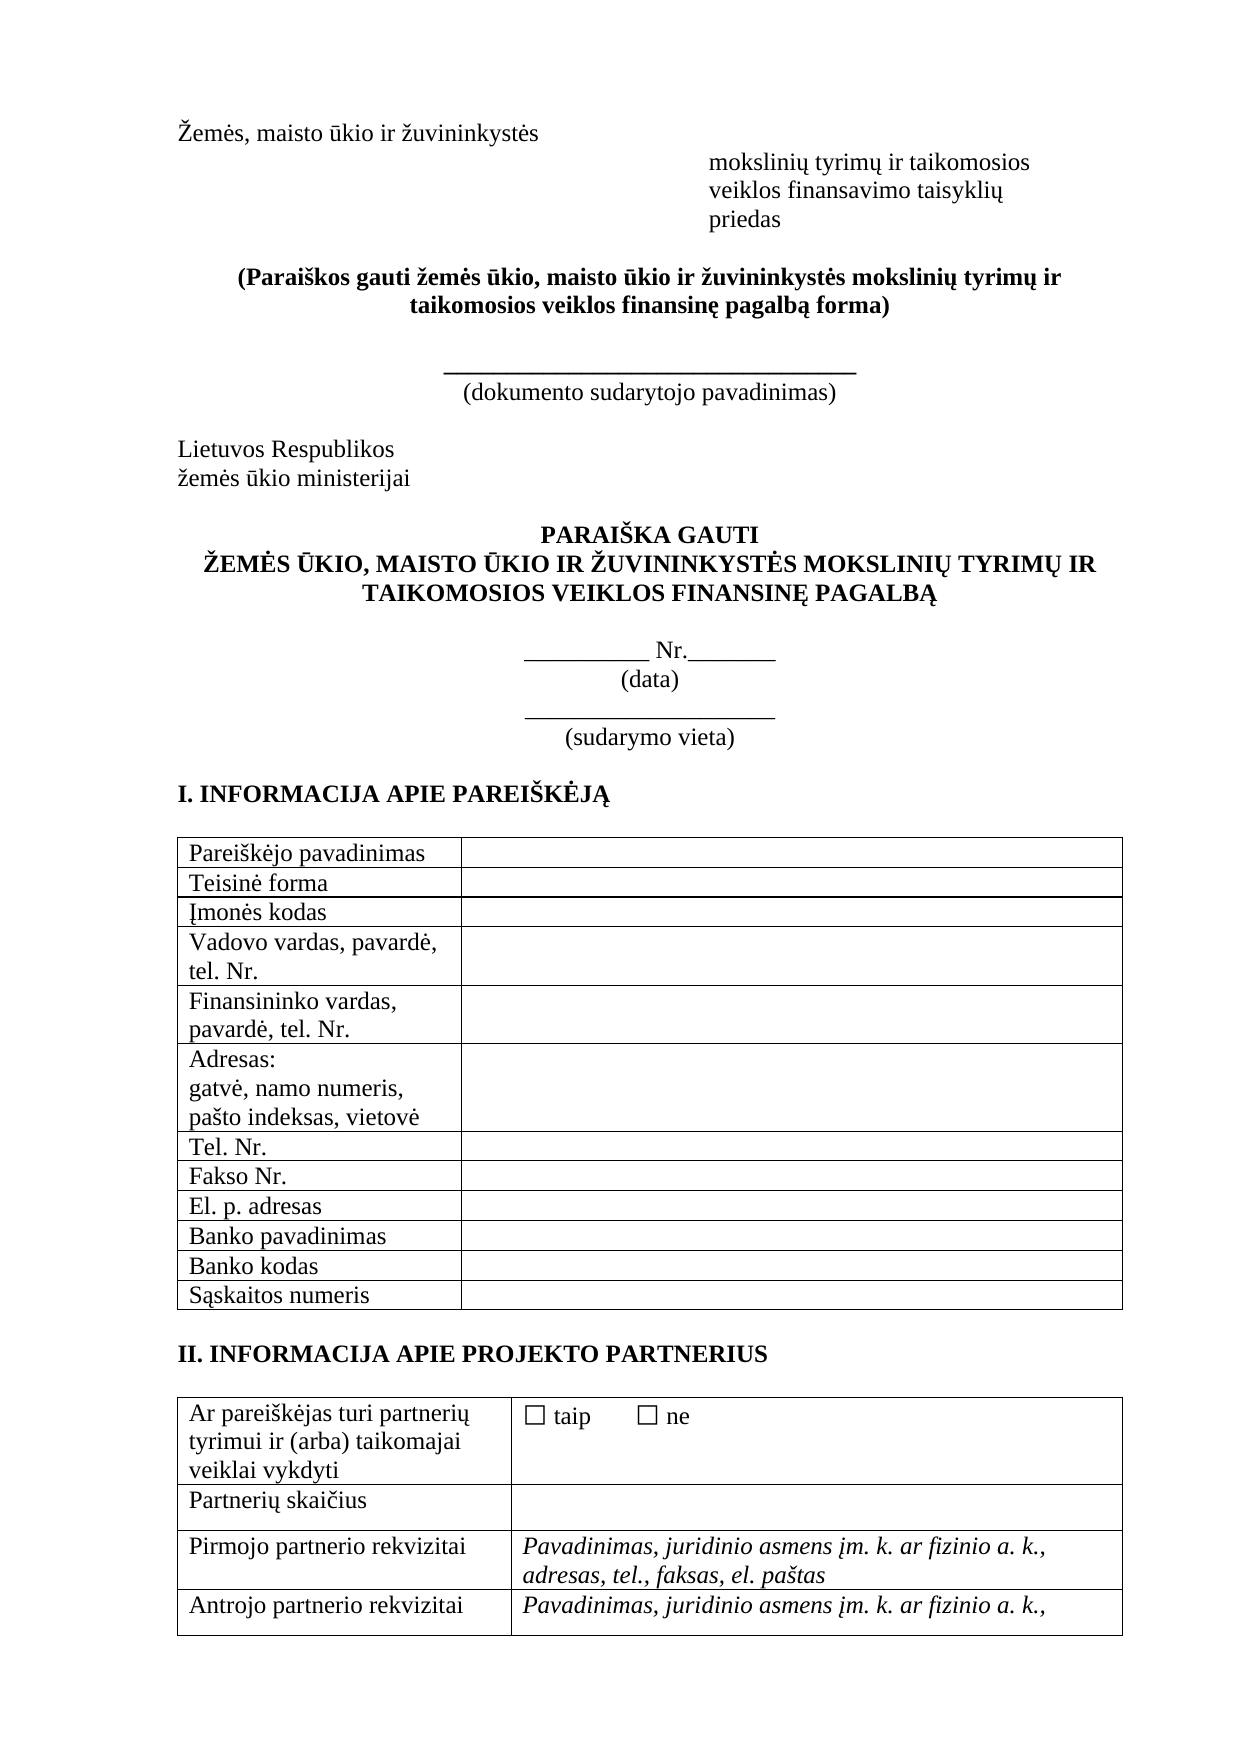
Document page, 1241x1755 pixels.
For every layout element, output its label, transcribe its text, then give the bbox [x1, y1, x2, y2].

table_cell [462, 986, 1122, 1043]
text PARAIŠKA GAUTI [177, 521, 1122, 549]
table_cell Banko kodas [178, 1251, 461, 1279]
table_cell [462, 898, 1122, 926]
text (data) [177, 664, 1122, 693]
table_cell Antrojo partnerio rekvizitai [178, 1590, 511, 1635]
text Žemės, maisto ūkio ir žuvininkystės [177, 118, 1122, 147]
text ____________________ [177, 693, 1122, 722]
text I. INFORMACIJA APIE PAREIŠKĖJĄ [177, 779, 1122, 808]
table_cell Pavadinimas, juridinio asmens įm. k. ar fizinio a. k., adresas, tel., faksas, el. paštas [512, 1531, 1122, 1589]
text II. INFORMACIJA APIE PROJEKTO PARTNERIUS [177, 1339, 1122, 1368]
text (Paraiškos gauti žemės ūkio, maisto ūkio ir žuvininkystės mokslinių tyrimų ir taikomosios veiklos finansinę pagalbą forma) [177, 262, 1122, 319]
table_cell [462, 1132, 1122, 1160]
text (sudarymo vieta) [177, 722, 1122, 751]
table_header [462, 838, 1122, 867]
table_cell [462, 1281, 1122, 1309]
table_cell [462, 1191, 1122, 1220]
table_cell [462, 927, 1122, 985]
table_cell Pirmojo partnerio rekvizitai [178, 1531, 511, 1589]
table_cell [462, 1251, 1122, 1279]
table_cell [462, 1044, 1122, 1131]
table_cell El. p. adresas [178, 1191, 461, 1220]
table_cell [462, 1161, 1122, 1190]
table_cell Fakso Nr. [178, 1161, 461, 1190]
table_cell Finansininko vardas, pavardė, tel. Nr. [178, 986, 461, 1043]
table_cell Adresas: gatvė, namo numeris, pašto indeksas, vietovė [178, 1044, 461, 1131]
table_cell [512, 1485, 1122, 1530]
text __________ Nr._______ [177, 636, 1122, 664]
table_cell Teisinė forma [178, 868, 461, 896]
text žemės ūkio ministerijai [177, 463, 1122, 492]
table_cell Vadovo vardas, pavardė, tel. Nr. [178, 927, 461, 985]
table_cell [462, 868, 1122, 896]
table_header Ar pareiškėjas turi partnerių tyrimui ir (arba) taikomajai veiklai vykdyti [178, 1398, 511, 1484]
table_cell Partnerių skaičius [178, 1485, 511, 1530]
table_cell Sąskaitos numeris [178, 1281, 461, 1309]
text priedas [177, 204, 1122, 233]
text _________________________________ [177, 348, 1122, 377]
table_cell Pavadinimas, juridinio asmens įm. k. ar fizinio a. k., [512, 1590, 1122, 1635]
table_cell [462, 1221, 1122, 1250]
table_cell Banko pavadinimas [178, 1221, 461, 1250]
table_cell Tel. Nr. [178, 1132, 461, 1160]
text ŽEMĖS ŪKIO, MAISTO ŪKIO IR ŽUVININKYSTĖS MOKSLINIŲ TYRIMŲ IR TAIKOMOSIOS VEIKLOS FINANSINĘ PAGALBĄ [177, 549, 1122, 607]
text mokslinių tyrimų ir taikomosios [177, 147, 1122, 176]
text Lietuvos Respublikos [177, 434, 1122, 463]
table_header ⬜ taip ⬜ ne [512, 1398, 1122, 1484]
text (dokumento sudarytojo pavadinimas) [177, 377, 1122, 406]
text veiklos finansavimo taisyklių [177, 176, 1122, 204]
table_cell Įmonės kodas [178, 898, 461, 926]
table_header Pareiškėjo pavadinimas [178, 838, 461, 867]
